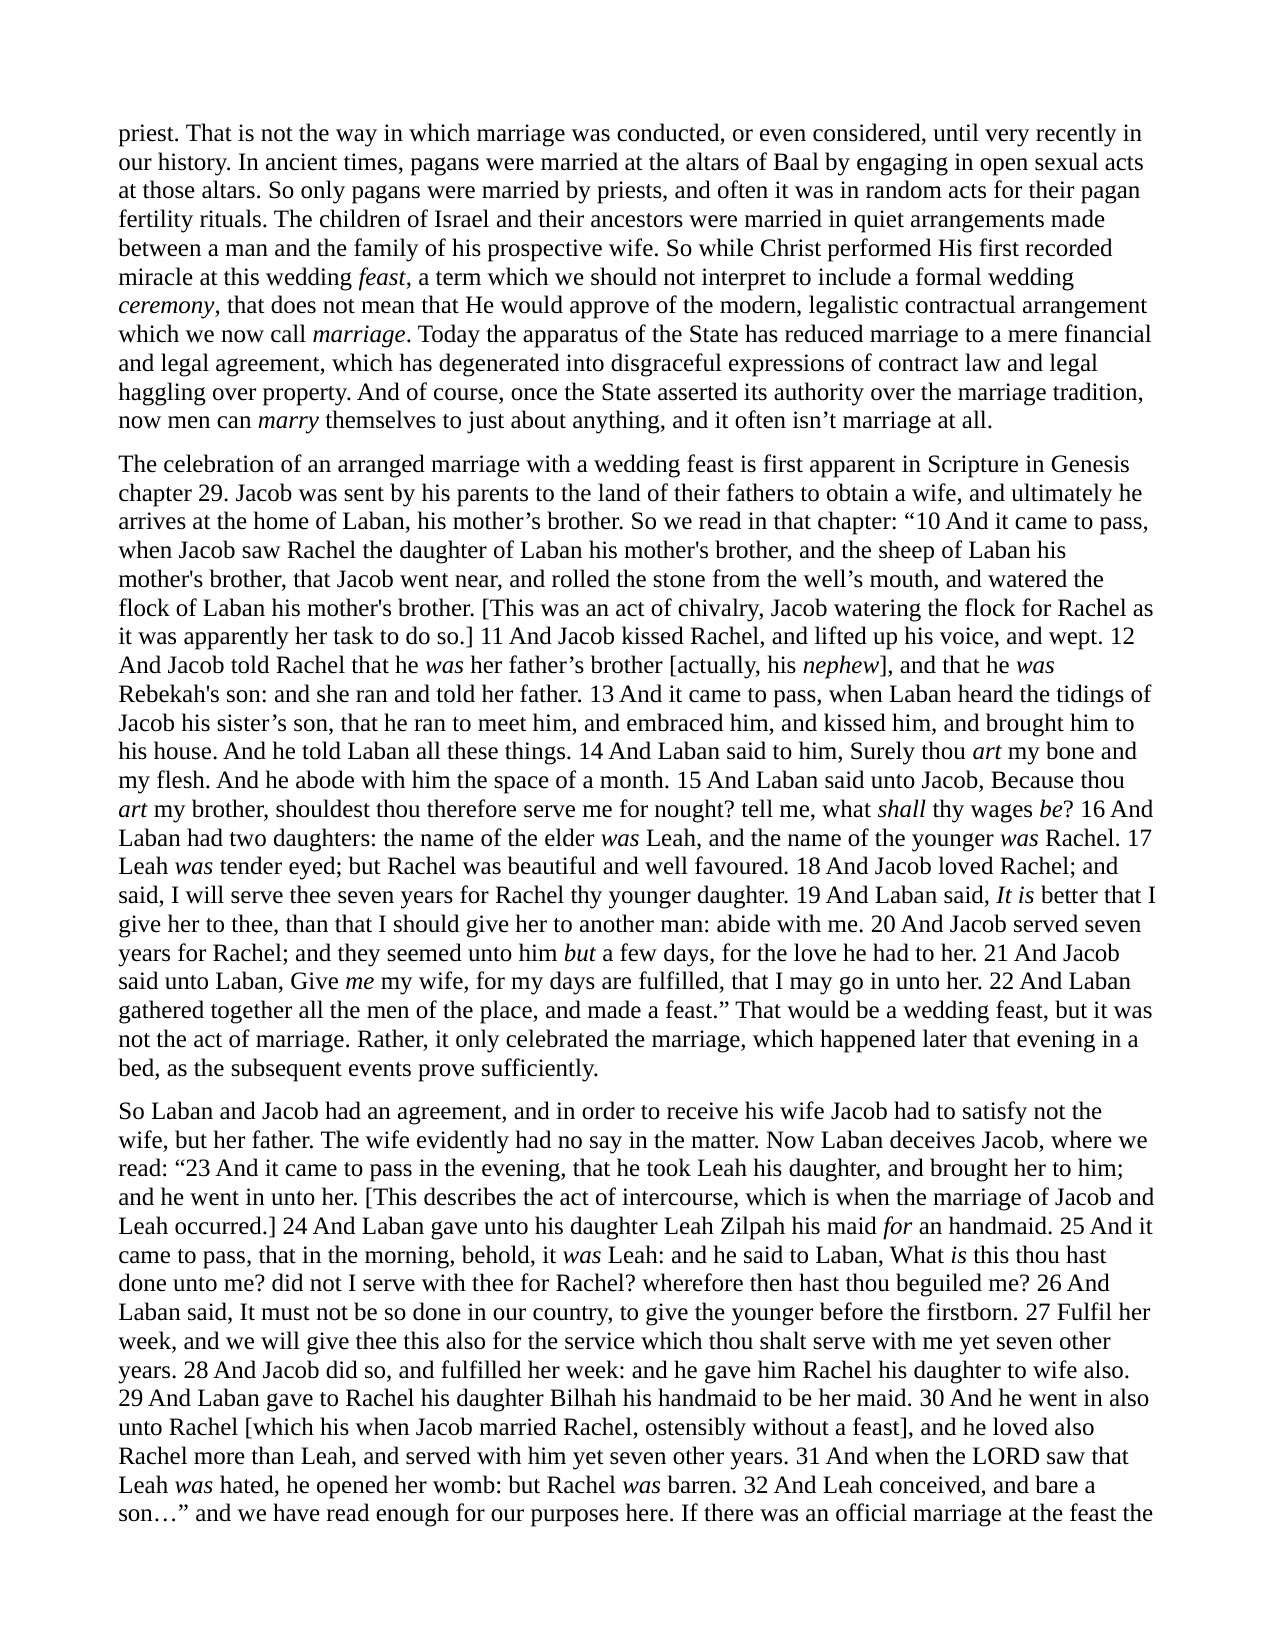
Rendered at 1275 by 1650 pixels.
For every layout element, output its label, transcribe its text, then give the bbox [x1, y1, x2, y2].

text priest. That is not the way in which marriage was conducted, or even considered, until very recently in our history. In ancient times, pagans were married at the altars of Baal by engaging in open sexual acts at those altars. So only pagans were married by priests, and often it was in random acts for their pagan fertility rituals. The children of Israel and their ancestors were married in quiet arrangements made between a man and the family of his prospective wife. So while Christ performed His first recorded miracle at this wedding feast, a term which we should not interpret to include a formal wedding ceremony, that does not mean that He would approve of the modern, legalistic contractual arrangement which we now call marriage. Today the apparatus of the State has reduced marriage to a mere financial and legal agreement, which has degenerated into disgraceful expressions of contract law and legal haggling over property. And of course, once the State asserted its authority over the marriage tradition, now men can marry themselves to just about anything, and it often isn’t marriage at all. [118, 118, 1157, 434]
text So Laban and Jacob had an agreement, and in order to receive his wife Jacob had to satisfy not the wife, but her father. The wife evidently had no say in the matter. Now Laban deceives Jacob, where we read: “23 And it came to pass in the evening, that he took Leah his daughter, and brought her to him; and he went in unto her. [This describes the act of intercourse, which is when the marriage of Jacob and Leah occurred.] 24 And Laban gave unto his daughter Leah Zilpah his maid for an handmaid. 25 And it came to pass, that in the morning, behold, it was Leah: and he said to Laban, What is this thou hast done unto me? did not I serve with thee for Rachel? wherefore then hast thou beguiled me? 26 And Laban said, It must not be so done in our country, to give the younger before the firstborn. 27 Fulfil her week, and we will give thee this also for the service which thou shalt serve with me yet seven other years. 28 And Jacob did so, and fulfilled her week: and he gave him Rachel his daughter to wife also. 29 And Laban gave to Rachel his daughter Bilhah his handmaid to be her maid. 30 And he went in also unto Rachel [which his when Jacob married Rachel, ostensibly without a feast], and he loved also Rachel more than Leah, and served with him yet seven other years. 31 And when the LORD saw that Leah was hated, he opened her womb: but Rachel was barren. 32 And Leah conceived, and bare a son…” and we have read enough for our purposes here. If there was an official marriage at the feast the [118, 1096, 1157, 1527]
text The celebration of an arranged marriage with a wedding feast is first apparent in Scripture in Genesis chapter 29. Jacob was sent by his parents to the land of their fathers to obtain a wife, and ultimately he arrives at the home of Laban, his mother’s brother. So we read in that chapter: “10 And it came to pass, when Jacob saw Rachel the daughter of Laban his mother's brother, and the sheep of Laban his mother's brother, that Jacob went near, and rolled the stone from the well’s mouth, and watered the flock of Laban his mother's brother. [This was an act of chivalry, Jacob watering the flock for Rachel as it was apparently her task to do so.] 11 And Jacob kissed Rachel, and lifted up his voice, and wept. 12 And Jacob told Rachel that he was her father’s brother [actually, his nephew], and that he was Rebekah's son: and she ran and told her father. 13 And it came to pass, when Laban heard the tidings of Jacob his sister’s son, that he ran to meet him, and embraced him, and kissed him, and brought him to his house. And he told Laban all these things. 14 And Laban said to him, Surely thou art my bone and my flesh. And he abode with him the space of a month. 15 And Laban said unto Jacob, Because thou art my brother, shouldest thou therefore serve me for nought? tell me, what shall thy wages be? 16 And Laban had two daughters: the name of the elder was Leah, and the name of the younger was Rachel. 17 Leah was tender eyed; but Rachel was beautiful and well favoured. 18 And Jacob loved Rachel; and said, I will serve thee seven years for Rachel thy younger daughter. 19 And Laban said, It is better that I give her to thee, than that I should give her to another man: abide with me. 20 And Jacob served seven years for Rachel; and they seemed unto him but a few days, for the love he had to her. 21 And Jacob said unto Laban, Give me my wife, for my days are fulfilled, that I may go in unto her. 22 And Laban gathered together all the men of the place, and made a feast.” That would be a wedding feast, but it was not the act of marriage. Rather, it only celebrated the marriage, which happened later that evening in a bed, as the subsequent events prove sufficiently. [118, 449, 1157, 1081]
